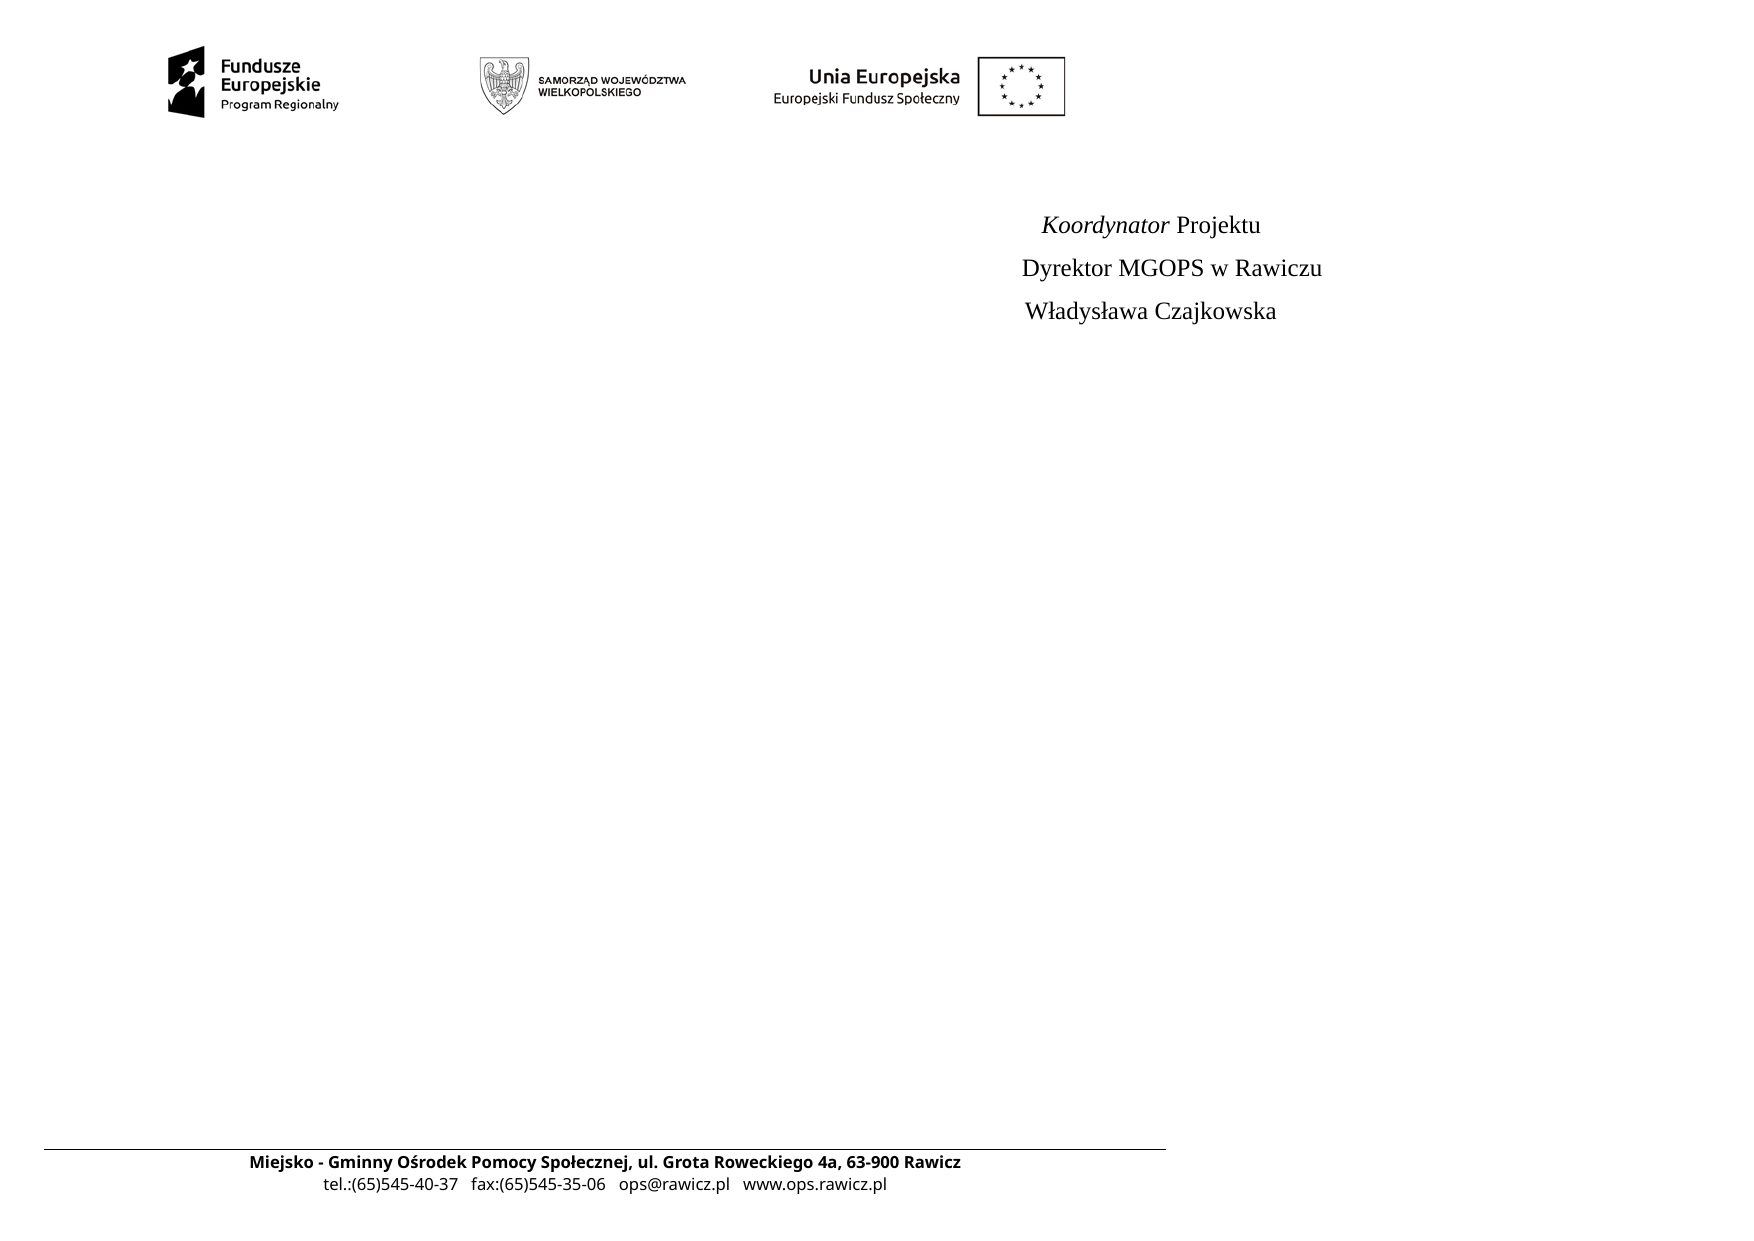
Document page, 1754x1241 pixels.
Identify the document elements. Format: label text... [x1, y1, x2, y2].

text Koordynator Projektu [516, 210, 1606, 239]
picture [148, 37, 1085, 127]
text Dyrektor MGOPS w Rawiczu [664, 253, 1606, 282]
text Władysława Czajkowska [590, 296, 1606, 325]
